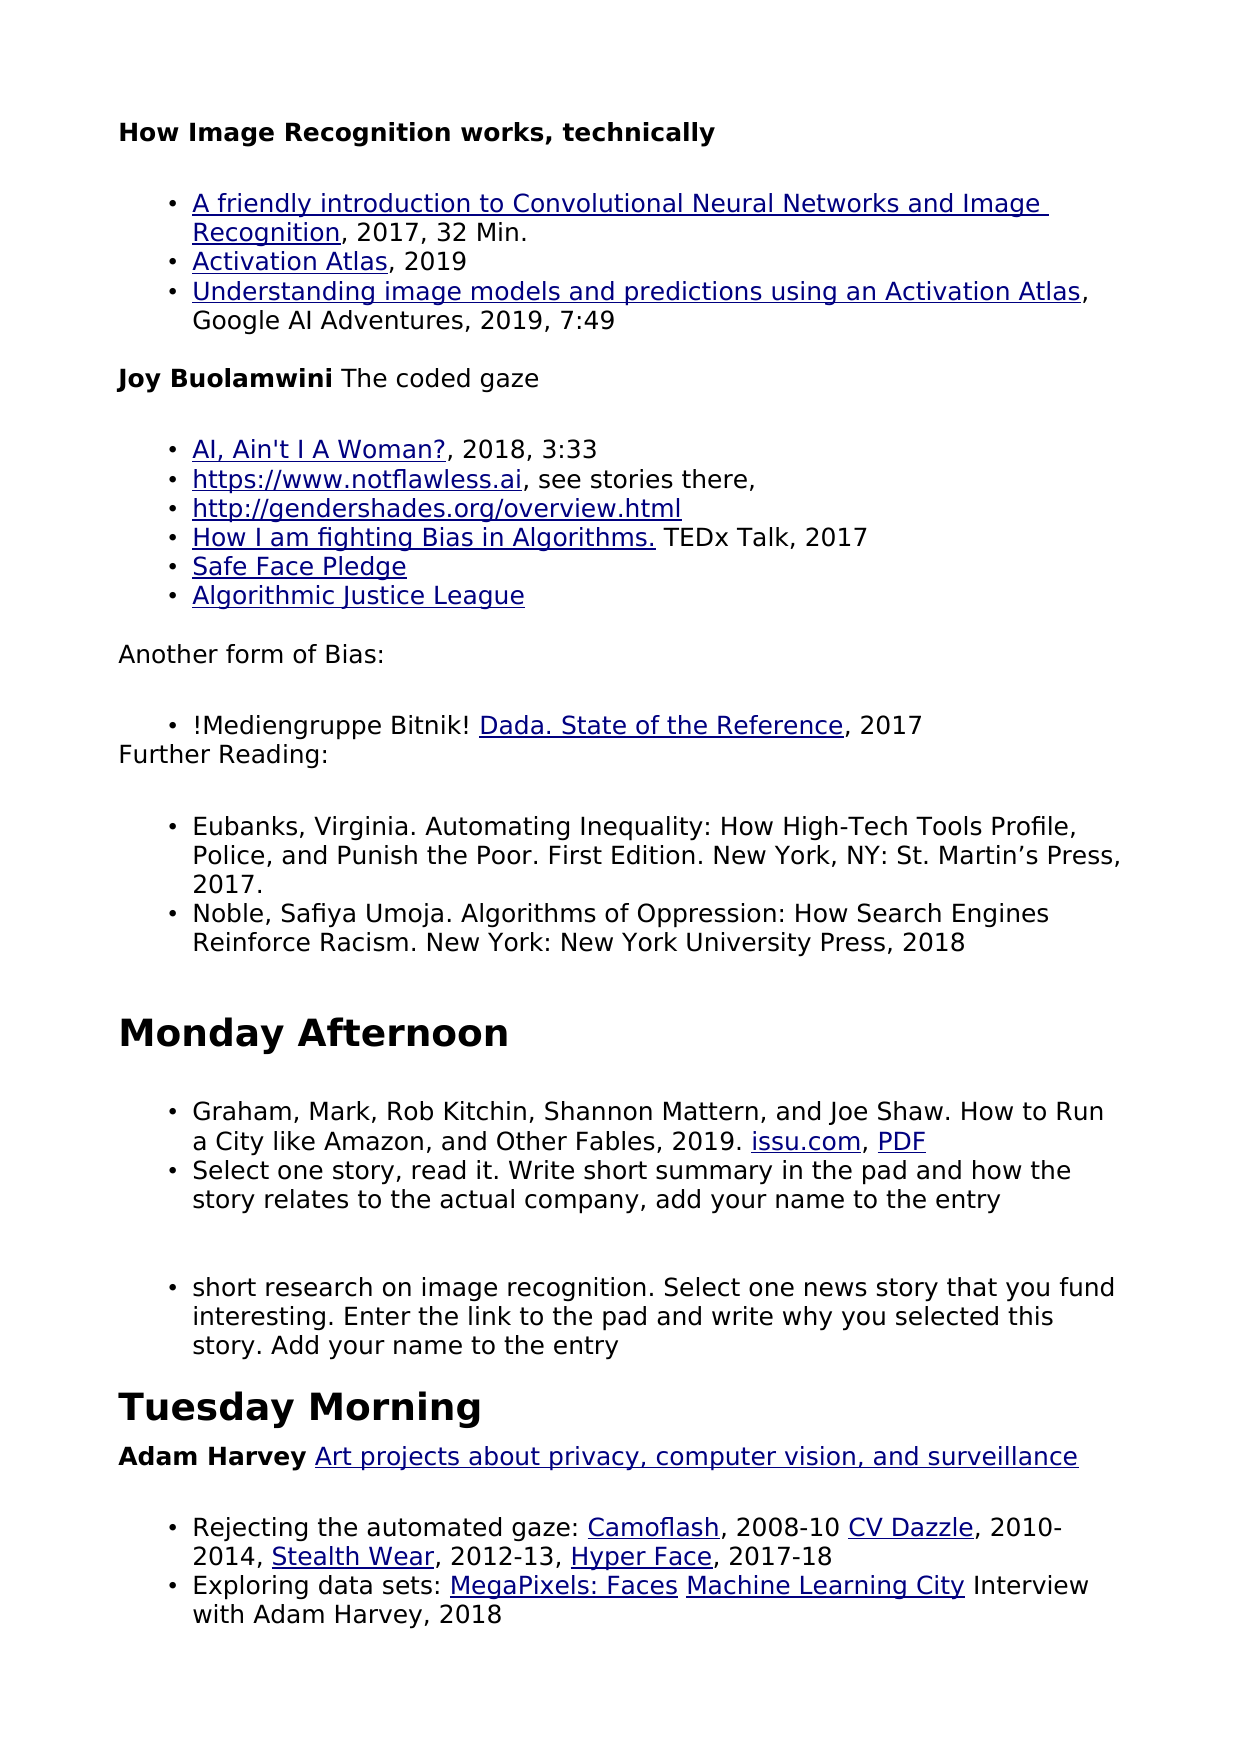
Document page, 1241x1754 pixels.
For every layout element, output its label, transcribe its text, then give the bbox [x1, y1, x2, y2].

text Further Reading: [118, 741, 1122, 770]
subtitle Monday Afternoon [118, 1012, 1122, 1056]
list Understanding image models and predictions using an Activation Atlas, Google AI Adventures, 2019, 7:49 [177, 277, 1122, 335]
list How I am fighting Bias in Algorithms. TEDx Talk, 2017 [177, 523, 1122, 552]
list A friendly introduction to Convolutional Neural Networks and Image Recognition, 2017, 32 Min. [177, 189, 1122, 248]
list Rejecting the automated gaze: Camoflash, 2008-10 CV Dazzle, 2010-2014, Stealth Wear, 2012-13, Hyper Face, 2017-18 [177, 1513, 1122, 1571]
list Select one story, read it. Write short summary in the pad and how the story relates to the actual company, add your name to the entry [177, 1156, 1122, 1214]
list Algorithmic Justice League [177, 582, 1122, 611]
list AI, Ain't I A Woman?, 2018, 3:33 [177, 436, 1122, 465]
list short research on image recognition. Select one news story that you fund interesting. Enter the link to the pad and write why you selected this story. Add your name to the entry [177, 1273, 1122, 1361]
list Graham, Mark, Rob Kitchin, Shannon Mattern, and Joe Shaw. How to Run a City like Amazon, and Other Fables, 2019. issu.com, PDF [177, 1098, 1122, 1156]
list Eubanks, Virginia. Automating Inequality: How High-Tech Tools Profile, Police, and Punish the Poor. First Edition. New York, NY: St. Martin’s Press, 2017. [177, 812, 1122, 899]
list Activation Atlas, 2019 [177, 248, 1122, 277]
list Noble, Safiya Umoja. Algorithms of Oppression: How Search Engines Reinforce Racism. New York: New York University Press, 2018 [177, 899, 1122, 957]
text Adam Harvey Art projects about privacy, computer vision, and surveillance [118, 1442, 1122, 1471]
text How Image Recognition works, technically [118, 118, 1122, 147]
list https://www.notflawless.ai, see stories there, [177, 465, 1122, 494]
subtitle Tuesday Morning [118, 1386, 1122, 1429]
list http://gendershades.org/overview.html [177, 494, 1122, 523]
list Exploring data sets: MegaPixels: Faces Machine Learning City Interview with Adam Harvey, 2018 [177, 1571, 1122, 1630]
text Another form of Bias: [118, 640, 1122, 669]
text Joy Buolamwini The coded gaze [118, 364, 1122, 394]
list Safe Face Pledge [177, 552, 1122, 582]
list !Mediengruppe Bitnik! Dada. State of the Reference, 2017 [177, 711, 1122, 741]
